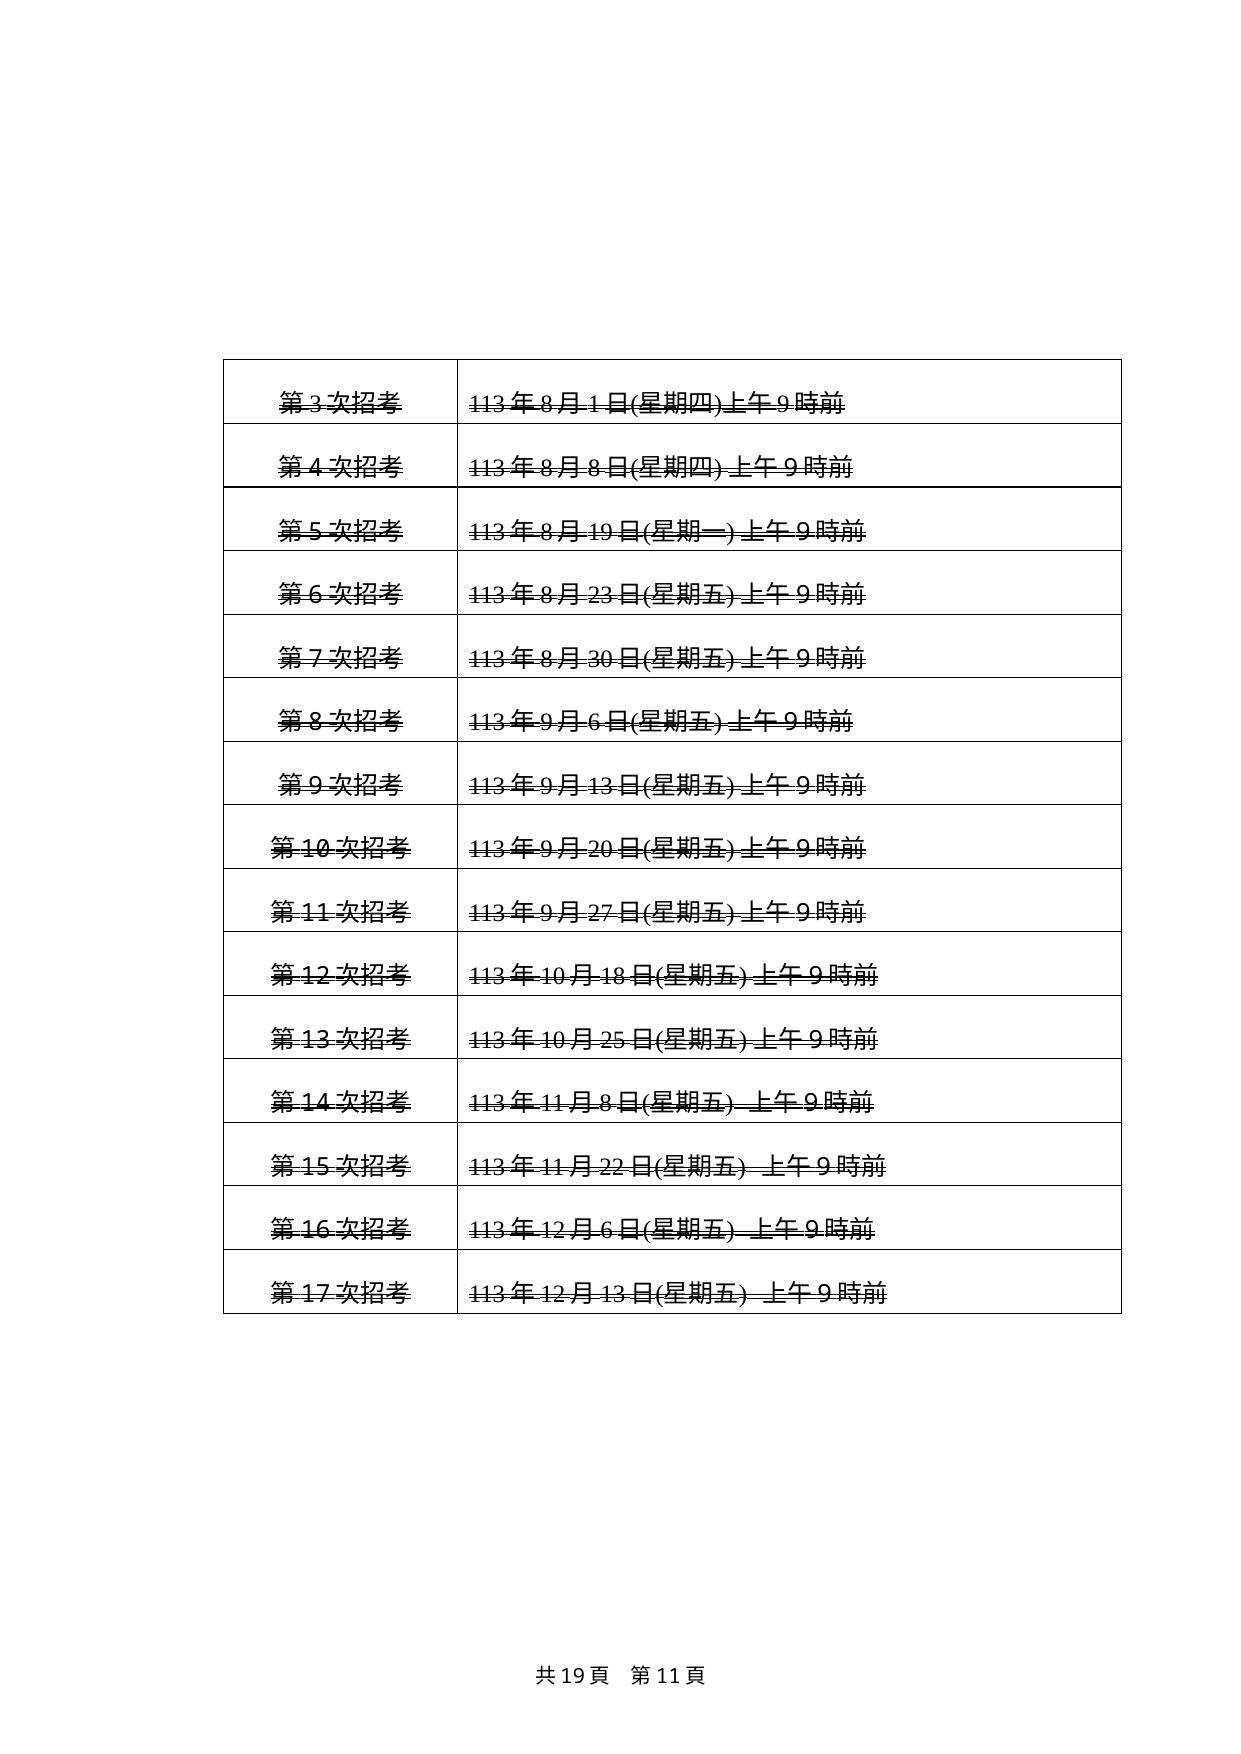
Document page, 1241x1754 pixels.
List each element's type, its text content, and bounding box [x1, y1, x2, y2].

table_cell 第11次招考 [224, 869, 457, 931]
table_cell 113年10月25日(星期五) 上午9時前 [458, 996, 1121, 1058]
table_cell 第10次招考 [224, 805, 457, 868]
table_cell 第14次招考 [224, 1059, 457, 1122]
table_cell 113年8月19日(星期一) 上午9時前 [458, 488, 1121, 550]
table_cell 113年9月13日(星期五) 上午9時前 [458, 742, 1121, 804]
table_cell 113年10月18日(星期五) 上午9時前 [458, 932, 1121, 995]
table_cell 113年8月23日(星期五) 上午9時前 [458, 551, 1121, 613]
table_cell 第12次招考 [224, 932, 457, 995]
table_cell 113年12月6日(星期五) 上午9時前 [458, 1186, 1121, 1249]
table_cell 第6次招考 [224, 551, 457, 613]
table_cell 113年9月6日(星期五) 上午9時前 [458, 678, 1121, 741]
table_cell 第4次招考 [224, 424, 457, 486]
table_cell 第17次招考 [224, 1250, 457, 1312]
table_cell 第7次招考 [224, 615, 457, 677]
table_cell 第15次招考 [224, 1123, 457, 1185]
table_cell 第3次招考 [224, 360, 457, 423]
table_cell 第16次招考 [224, 1186, 457, 1249]
table_cell 第9次招考 [224, 742, 457, 804]
table_cell 113年11月8日(星期五) 上午9時前 [458, 1059, 1121, 1122]
table_cell 第5次招考 [224, 488, 457, 550]
table_cell 113年8月1日(星期四)上午9時前 [458, 360, 1121, 423]
table_cell 113年11月22日(星期五) 上午9時前 [458, 1123, 1121, 1185]
table_cell 第13次招考 [224, 996, 457, 1058]
table_cell 113年9月27日(星期五) 上午9時前 [458, 869, 1121, 931]
table_cell 第8次招考 [224, 678, 457, 741]
table_cell 113年12月13日(星期五) 上午9時前 [458, 1250, 1121, 1312]
table_cell 113年8月30日(星期五) 上午9時前 [458, 615, 1121, 677]
table_cell 113年8月8日(星期四) 上午9時前 [458, 424, 1121, 486]
table_cell 113年9月20日(星期五) 上午9時前 [458, 805, 1121, 868]
